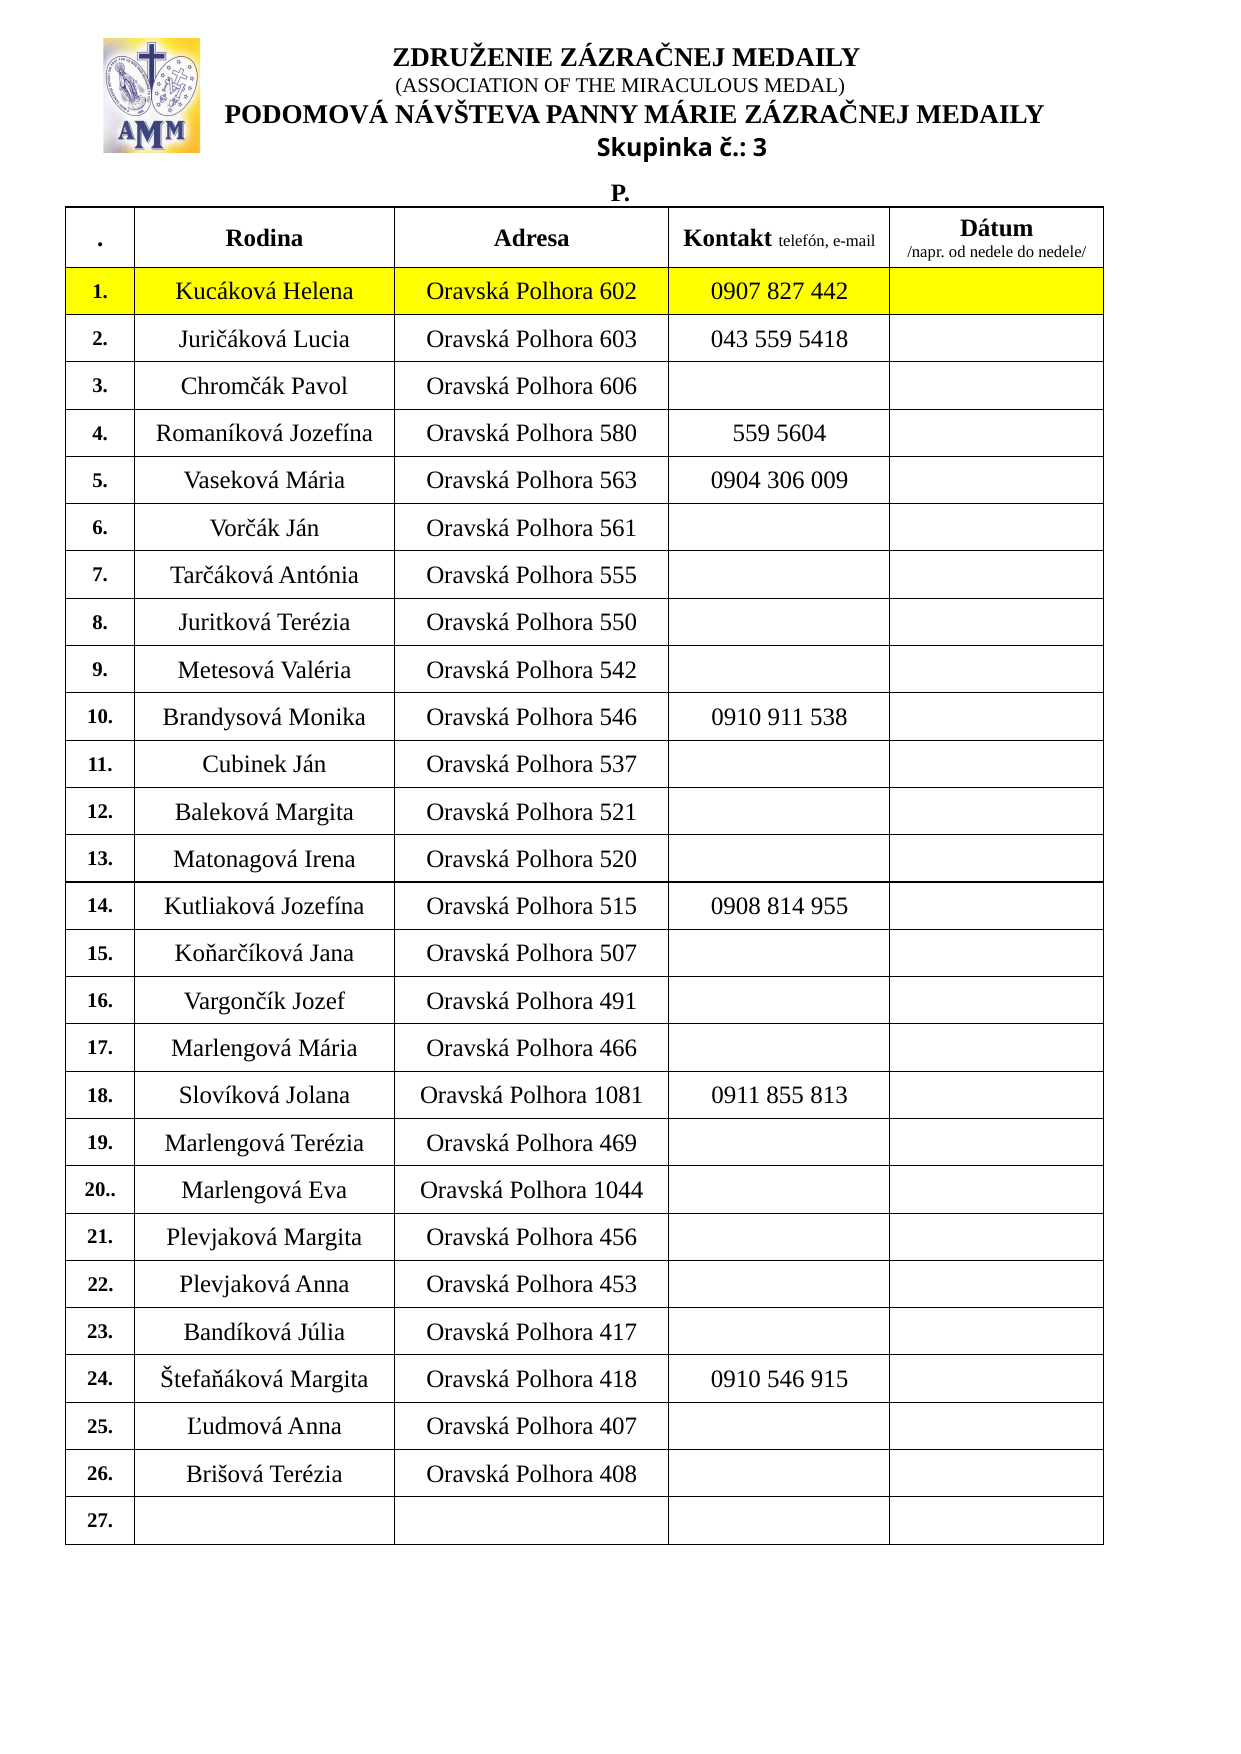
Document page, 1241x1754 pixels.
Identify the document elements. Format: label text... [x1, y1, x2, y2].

table_cell 26. [66, 1450, 134, 1496]
table_cell Oravská Polhora 507 [395, 930, 668, 976]
table_cell Oravská Polhora 417 [395, 1308, 668, 1354]
table_cell Brandysová Monika [135, 693, 394, 739]
table_cell [890, 599, 1103, 645]
text Skupinka č.: 3 [77, 129, 1163, 163]
table_cell [890, 1450, 1103, 1496]
table_cell 0910 911 538 [669, 693, 889, 739]
table_cell 17. [66, 1024, 134, 1071]
table_cell Juričáková Lucia [135, 315, 394, 361]
table_cell Oravská Polhora 602 [395, 268, 668, 314]
table_cell Oravská Polhora 466 [395, 1024, 668, 1071]
table_cell Oravská Polhora 1081 [395, 1072, 668, 1118]
table_cell Romaníková Jozefína [135, 410, 394, 456]
table_cell [890, 551, 1103, 598]
table_cell Oravská Polhora 561 [395, 504, 668, 550]
table_cell Oravská Polhora 580 [395, 410, 668, 456]
table_cell 559 5604 [669, 410, 889, 456]
table_cell [890, 1355, 1103, 1402]
table_header Adresa [395, 208, 668, 267]
table_cell 13. [66, 835, 134, 881]
table_cell Tarčáková Antónia [135, 551, 394, 598]
table_cell [669, 1450, 889, 1496]
table_cell [890, 1024, 1103, 1071]
table_cell Kutliaková Jozefína [135, 883, 394, 929]
table_cell [669, 504, 889, 550]
table_cell [669, 646, 889, 692]
table_cell Marlengová Eva [135, 1166, 394, 1212]
table_cell [669, 1214, 889, 1260]
table_cell Oravská Polhora 563 [395, 457, 668, 503]
table_cell 0910 546 915 [669, 1355, 889, 1402]
table_cell [669, 977, 889, 1023]
table_cell [669, 1024, 889, 1071]
table_cell [890, 835, 1103, 881]
table_cell Vorčák Ján [135, 504, 394, 550]
table_cell [890, 1497, 1103, 1543]
table_cell 25. [66, 1403, 134, 1449]
table_cell Matonagová Irena [135, 835, 394, 881]
table_cell Oravská Polhora 453 [395, 1261, 668, 1307]
table_cell [890, 646, 1103, 692]
table_cell 11. [66, 741, 134, 787]
table_cell 19. [66, 1119, 134, 1165]
table_header . [66, 208, 134, 267]
table_cell Metesová Valéria [135, 646, 394, 692]
table_cell 16. [66, 977, 134, 1023]
table_cell [669, 1497, 889, 1543]
table_cell 21. [66, 1214, 134, 1260]
table_cell [890, 741, 1103, 787]
text P. [77, 178, 1163, 206]
table_cell [890, 1308, 1103, 1354]
table_cell Oravská Polhora 521 [395, 788, 668, 834]
table_cell Oravská Polhora 603 [395, 315, 668, 361]
table_cell [890, 788, 1103, 834]
table_cell 15. [66, 930, 134, 976]
table_cell 14. [66, 883, 134, 929]
table_cell Juritková Terézia [135, 599, 394, 645]
table_cell 3. [66, 362, 134, 408]
table_cell [669, 741, 889, 787]
table_header Rodina [135, 208, 394, 267]
table_cell [669, 835, 889, 881]
table_cell 20.. [66, 1166, 134, 1212]
table_cell Cubinek Ján [135, 741, 394, 787]
table_header Kontakt telefón, e-mail [669, 208, 889, 267]
table_cell [890, 410, 1103, 456]
table_cell Koňarčíková Jana [135, 930, 394, 976]
table_cell [669, 1403, 889, 1449]
table_cell [890, 362, 1103, 408]
table_cell Oravská Polhora 515 [395, 883, 668, 929]
table_cell 24. [66, 1355, 134, 1402]
table_cell [395, 1497, 668, 1543]
table_cell 043 559 5418 [669, 315, 889, 361]
table_cell Plevjaková Margita [135, 1214, 394, 1260]
table_cell 10. [66, 693, 134, 739]
table_cell [669, 599, 889, 645]
table_cell 0904 306 009 [669, 457, 889, 503]
table_cell 27. [66, 1497, 134, 1543]
table_cell 22. [66, 1261, 134, 1307]
table_cell [890, 504, 1103, 550]
table_cell [890, 1261, 1103, 1307]
table_cell 7. [66, 551, 134, 598]
table_cell 12. [66, 788, 134, 834]
table_cell [890, 1072, 1103, 1118]
table_cell 0908 814 955 [669, 883, 889, 929]
table_cell 1. [66, 268, 134, 314]
table_cell 4. [66, 410, 134, 456]
table_cell [669, 1166, 889, 1212]
table_cell Chromčák Pavol [135, 362, 394, 408]
table_cell Kucáková Helena [135, 268, 394, 314]
table_cell Oravská Polhora 537 [395, 741, 668, 787]
table_cell [890, 1166, 1103, 1212]
table_cell Marlengová Terézia [135, 1119, 394, 1165]
table_cell Oravská Polhora 456 [395, 1214, 668, 1260]
table_cell [890, 883, 1103, 929]
table_cell 18. [66, 1072, 134, 1118]
table_cell Plevjaková Anna [135, 1261, 394, 1307]
table_cell Ľudmová Anna [135, 1403, 394, 1449]
table_cell 2. [66, 315, 134, 361]
table_cell [890, 977, 1103, 1023]
table_cell [890, 1214, 1103, 1260]
table_cell Oravská Polhora 520 [395, 835, 668, 881]
table_cell Vargončík Jozef [135, 977, 394, 1023]
table_cell [669, 1261, 889, 1307]
table_cell Vaseková Mária [135, 457, 394, 503]
table_cell Oravská Polhora 546 [395, 693, 668, 739]
table_cell [890, 457, 1103, 503]
table_cell 23. [66, 1308, 134, 1354]
table_cell [890, 268, 1103, 314]
table_cell [669, 930, 889, 976]
table_cell [890, 1403, 1103, 1449]
table_cell [890, 1119, 1103, 1165]
table_cell [669, 551, 889, 598]
table_header Dátum /napr. od nedele do nedele/ [890, 208, 1103, 267]
table_cell [669, 1308, 889, 1354]
table_cell Oravská Polhora 408 [395, 1450, 668, 1496]
table_cell Marlengová Mária [135, 1024, 394, 1071]
table_cell [890, 930, 1103, 976]
table_cell 9. [66, 646, 134, 692]
table_cell Bandíková Júlia [135, 1308, 394, 1354]
table_cell Oravská Polhora 1044 [395, 1166, 668, 1212]
table_cell Oravská Polhora 491 [395, 977, 668, 1023]
table_cell 6. [66, 504, 134, 550]
table_cell [669, 788, 889, 834]
table_cell [669, 1119, 889, 1165]
table_cell Oravská Polhora 542 [395, 646, 668, 692]
table_cell Oravská Polhora 550 [395, 599, 668, 645]
table_cell 0911 855 813 [669, 1072, 889, 1118]
table_cell [135, 1497, 394, 1543]
table_cell [890, 315, 1103, 361]
table_cell Baleková Margita [135, 788, 394, 834]
table_cell [669, 362, 889, 408]
table_cell 8. [66, 599, 134, 645]
table_cell Slovíková Jolana [135, 1072, 394, 1118]
table_cell Štefaňáková Margita [135, 1355, 394, 1402]
table_cell [890, 693, 1103, 739]
table_cell 0907 827 442 [669, 268, 889, 314]
table_cell Oravská Polhora 469 [395, 1119, 668, 1165]
table_cell Oravská Polhora 555 [395, 551, 668, 598]
table_cell Oravská Polhora 407 [395, 1403, 668, 1449]
table_cell Oravská Polhora 606 [395, 362, 668, 408]
table_cell Brišová Terézia [135, 1450, 394, 1496]
table_cell Oravská Polhora 418 [395, 1355, 668, 1402]
table_cell 5. [66, 457, 134, 503]
